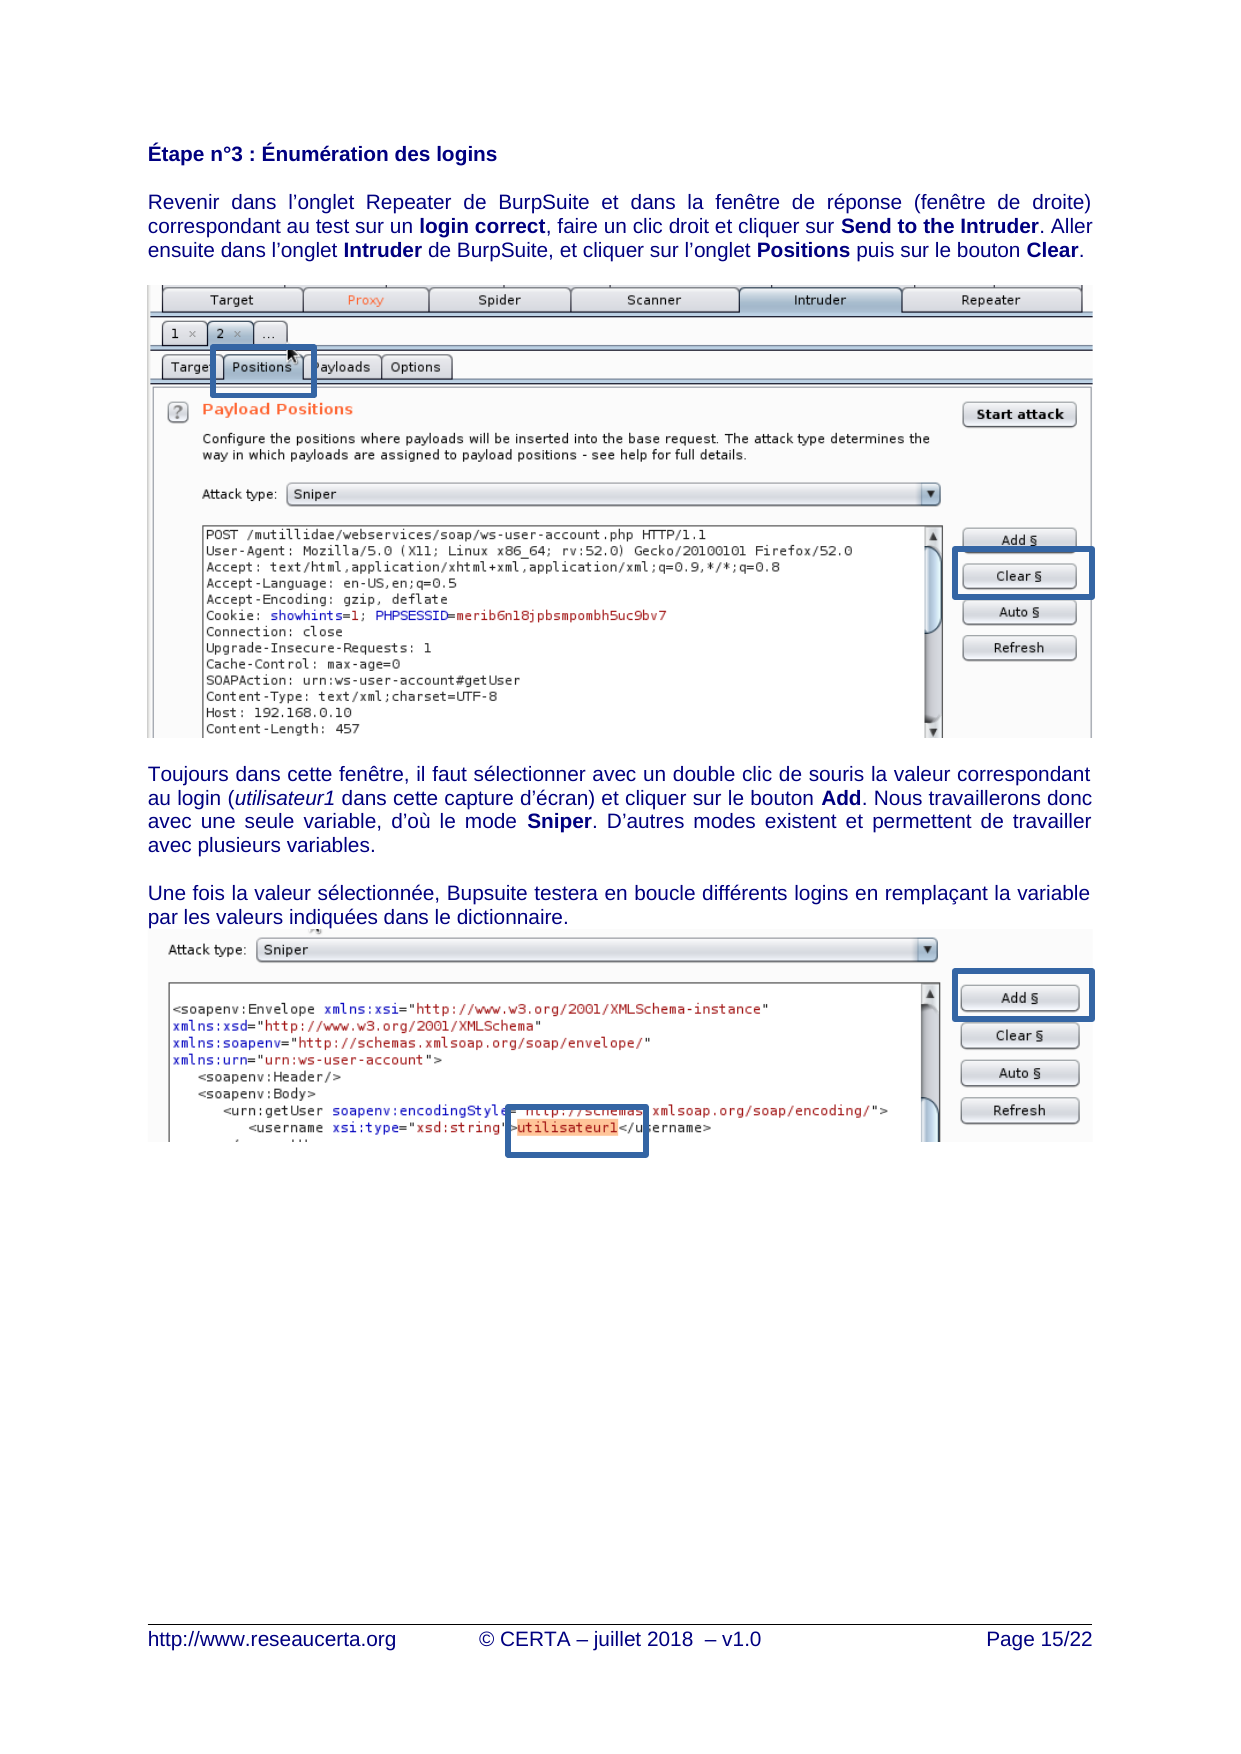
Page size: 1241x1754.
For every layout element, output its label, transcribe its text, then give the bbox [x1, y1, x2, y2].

text Toujours dans cette fenêtre, il faut sélectionner avec un double clic de souris la valeur correspondant au login (utilisateur1 dans cette capture d’écran) et cliquer sur le bouton Add. Nous travaillerons donc avec une seule variable, d’où le mode Sniper. D’autres modes existent et permettent de travailler avec plusieurs variables. [148, 761, 1092, 857]
text Étape n°3 : Énumération des logins [148, 142, 1092, 166]
picture [511, 1110, 643, 1142]
picture [147, 285, 1093, 738]
picture [147, 929, 1093, 1142]
text Revenir dans l’onglet Repeater de BurpSuite et dans la fenêtre de réponse (fenêtre de droite) correspondant au test sur un login correct, faire un clic droit et cliquer sur Send to the Intruder. Aller ensuite dans l’onglet Intruder de BurpSuite, et cliquer sur l’onglet Positions puis sur le bouton Clear. [148, 190, 1092, 262]
text Une fois la valeur sélectionnée, Bupsuite testera en boucle différents logins en remplaçant la variable par les valeurs indiquées dans le dictionnaire. [148, 881, 1092, 929]
picture [958, 552, 1089, 594]
picture [958, 974, 1089, 1016]
